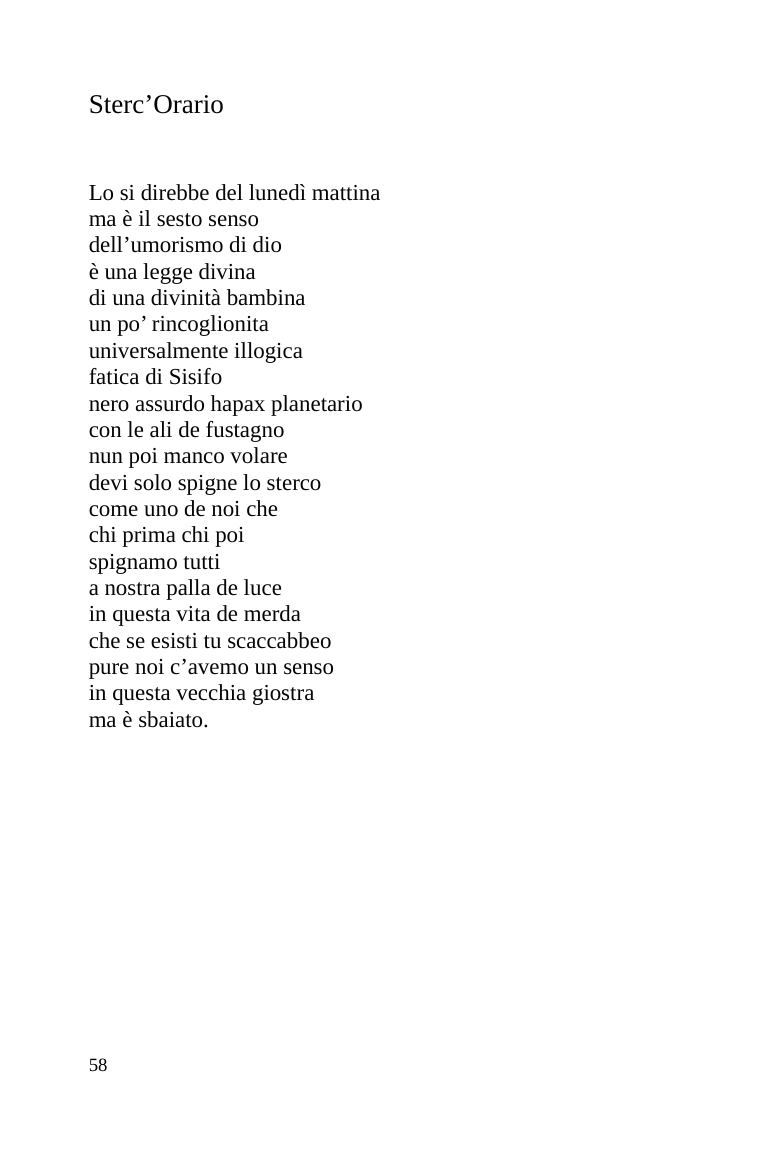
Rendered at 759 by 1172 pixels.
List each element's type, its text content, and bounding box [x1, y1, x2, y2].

text universalmente illogica [88, 337, 670, 363]
text un po’ rincoglionita [88, 311, 670, 337]
text Sterc’Orario [88, 88, 670, 120]
text è una legge divina [88, 258, 670, 284]
text Lo si direbbe del lunedì mattina [88, 179, 670, 205]
text nun poi manco volare [88, 442, 670, 469]
text devi solo spigne lo sterco [88, 469, 670, 495]
text ma è sbaiato. [88, 706, 670, 732]
text dell’umorismo di dio [88, 231, 670, 258]
text pure noi c’avemo un senso [88, 653, 670, 679]
text spignamo tutti [88, 548, 670, 574]
text che se esisti tu scaccabbeo [88, 627, 670, 653]
text come uno de noi che [88, 495, 670, 521]
text in questa vita de merda [88, 600, 670, 627]
text chi prima chi poi [88, 521, 670, 548]
text a nostra palla de luce [88, 574, 670, 600]
text ma è il sesto senso [88, 205, 670, 231]
text in questa vecchia giostra [88, 679, 670, 706]
text fatica di Sisifo [88, 363, 670, 389]
text nero assurdo hapax planetario [88, 389, 670, 416]
text di una divinità bambina [88, 284, 670, 311]
text con le ali de fustagno [88, 416, 670, 442]
